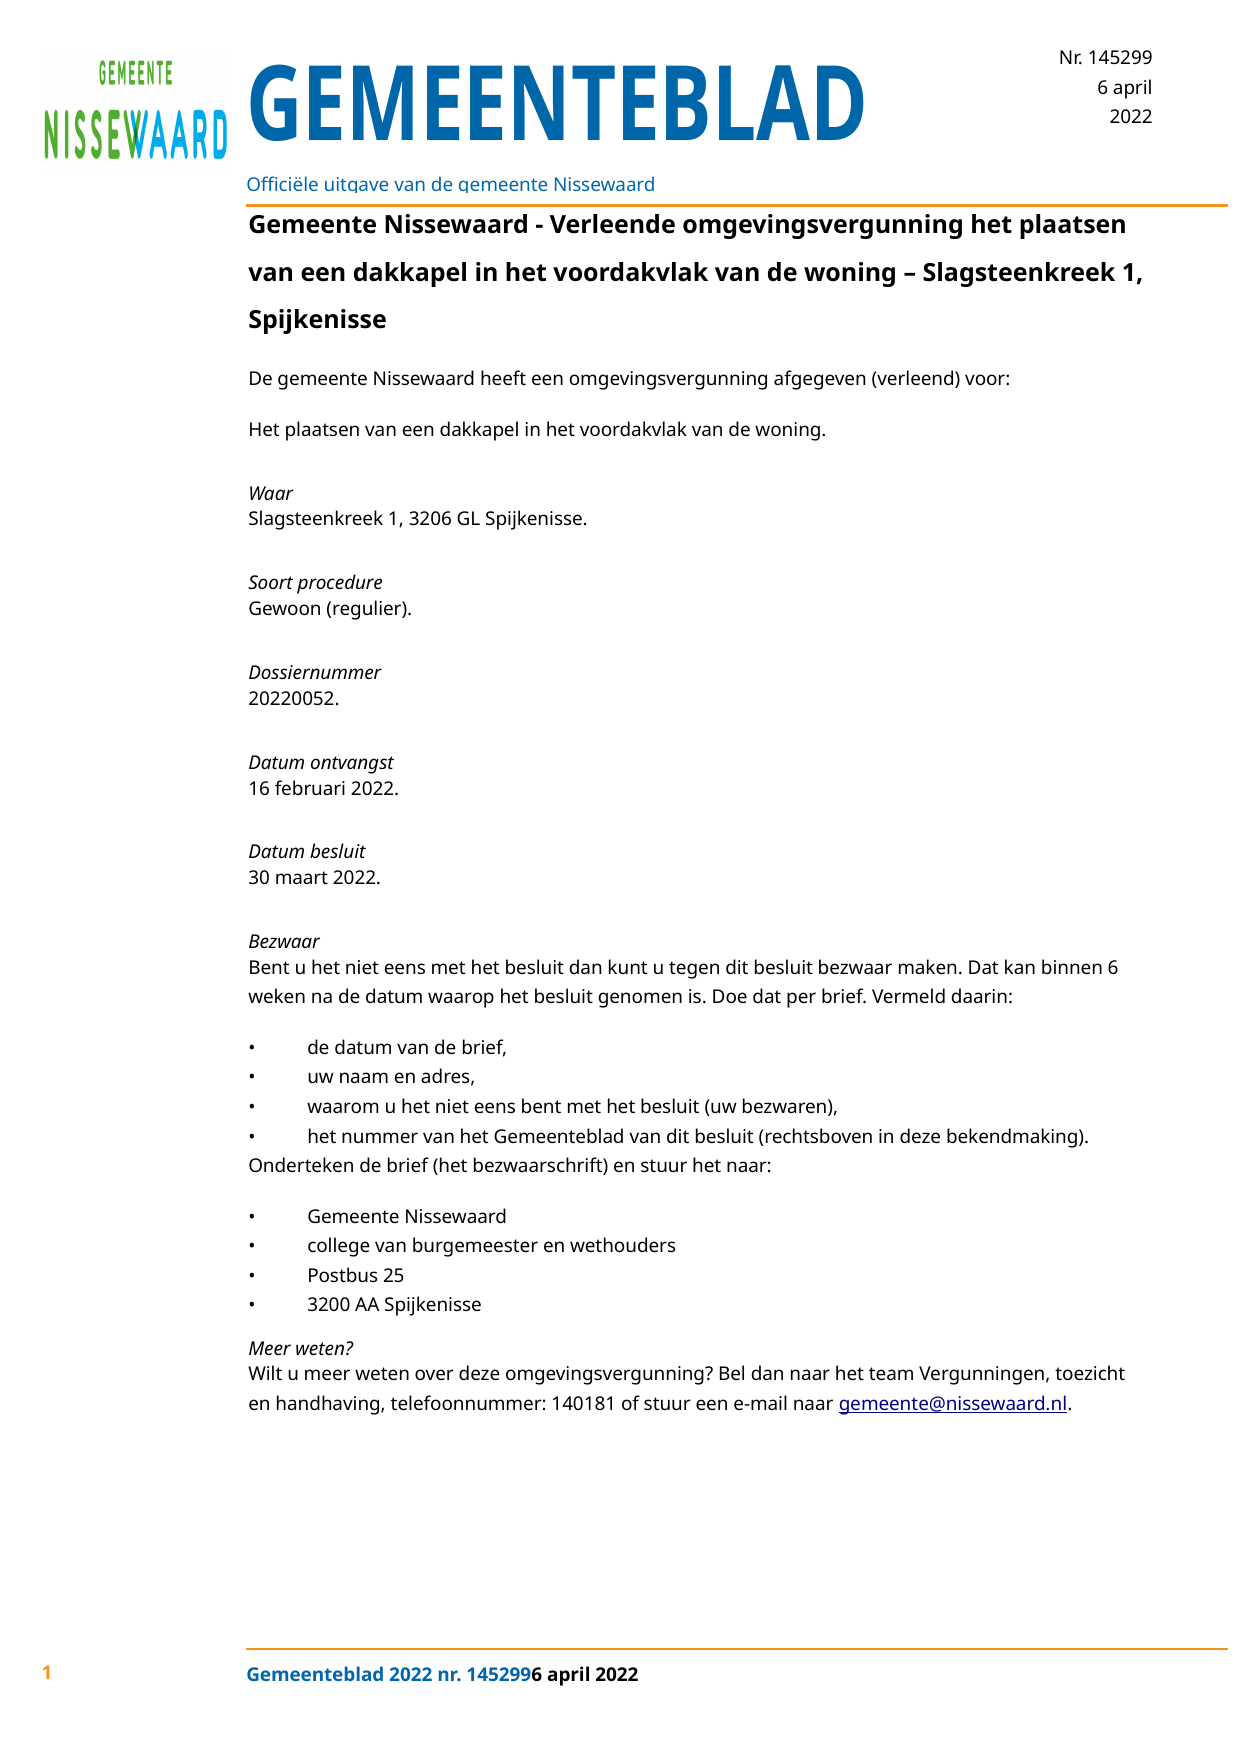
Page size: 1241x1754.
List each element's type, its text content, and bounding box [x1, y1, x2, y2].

text Datum ontvangst [248, 749, 1152, 775]
text Meer weten? [248, 1335, 1152, 1360]
list Postbus 25 [248, 1262, 1152, 1288]
text 20220052. [248, 685, 1152, 711]
text 30 maart 2022. [248, 864, 1152, 890]
picture [41, 47, 231, 172]
text Bezwaar [248, 928, 1152, 954]
text Waar [248, 480, 1152, 506]
list de datum van de brief, [248, 1034, 1152, 1060]
text Slagsteenkreek 1, 3206 GL Spijkenisse. [248, 506, 1152, 531]
list het nummer van het Gemeenteblad van dit besluit (rechtsboven in deze bekendmaking). [248, 1123, 1152, 1148]
list waarom u het niet eens bent met het besluit (uw bezwaren), [248, 1093, 1152, 1119]
list uw naam en adres, [248, 1064, 1152, 1089]
text Het plaatsen van een dakkapel in het voordakvlak van de woning. [248, 416, 1152, 442]
text Gewoon (regulier). [248, 595, 1152, 621]
text De gemeente Nissewaard heeft een omgevingsvergunning afgegeven (verleend) voor: [248, 366, 1152, 391]
text Onderteken de brief (het bezwaarschrift) en stuur het naar: [248, 1152, 1152, 1178]
text Wilt u meer weten over deze omgevingsvergunning? Bel dan naar het team Vergunningen, toezicht en handhaving, telefoonnummer: 140181 of stuur een e-mail naar gemeente@nissewaard.nl. [248, 1360, 1152, 1416]
list Gemeente Nissewaard [248, 1203, 1152, 1228]
list 3200 AA Spijkenisse [248, 1292, 1152, 1317]
text Soort procedure [248, 569, 1152, 595]
text Bent u het niet eens met het besluit dan kunt u tegen dit besluit bezwaar maken. Dat kan binnen 6 weken na de datum waarop het besluit genomen is. Doe dat per brief. Vermeld daarin: [248, 954, 1152, 1009]
text Dossiernummer [248, 659, 1152, 685]
text 16 februari 2022. [248, 775, 1152, 800]
text Gemeente Nissewaard - Verleende omgevingsvergunning het plaatsen van een dakkapel in het voordakvlak van de woning – Slagsteenkreek 1, Spijkenisse [248, 207, 1152, 336]
list college van burgemeester en wethouders [248, 1232, 1152, 1258]
text Datum besluit [248, 839, 1152, 864]
